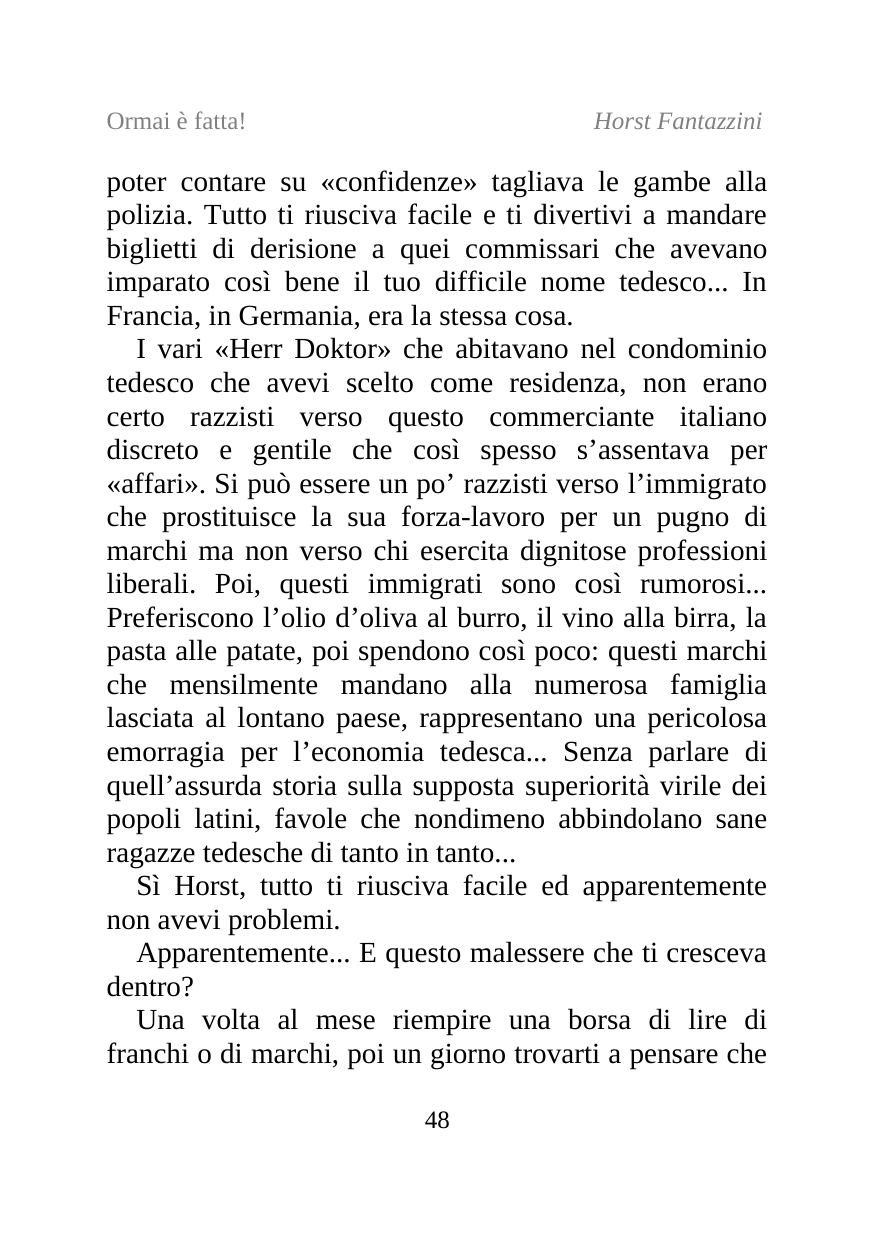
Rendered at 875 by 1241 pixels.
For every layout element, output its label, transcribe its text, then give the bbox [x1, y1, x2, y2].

text Una volta al mese riempire una borsa di lire di franchi o di marchi, poi un giorno trovarti a pensare che [106, 1002, 768, 1069]
text Sì Horst, tutto ti riusciva facile ed apparentemente non avevi problemi. [106, 868, 768, 935]
text Apparentemente... E questo malessere che ti cresceva dentro? [106, 935, 768, 1002]
text poter contare su «confidenze» tagliava le gambe alla polizia. Tutto ti riusciva facile e ti divertivi a mandare biglietti di derisione a quei commissari che avevano imparato così bene il tuo difficile nome tedesco... In Francia, in Germania, era la stessa cosa. [106, 164, 768, 332]
text I vari «Herr Doktor» che abitavano nel condominio tedesco che avevi scelto come residenza, non erano certo razzisti verso questo commerciante italiano discreto e gentile che così spesso s’assentava per «affari». Si può essere un po’ razzisti verso l’immigrato che prostituisce la sua forza-lavoro per un pugno di marchi ma non verso chi esercita dignitose professioni liberali. Poi, questi immigrati sono così rumorosi... Preferiscono l’olio d’oliva al burro, il vino alla birra, la pasta alle patate, poi spendono così poco: questi marchi che mensilmente mandano alla numerosa famiglia lasciata al lontano paese, rappresentano una pericolosa emorragia per l’economia tedesca... Senza parlare di quell’assurda storia sulla supposta superiorità virile dei popoli latini, favole che nondimeno abbindolano sane ragazze tedesche di tanto in tanto... [106, 332, 768, 868]
